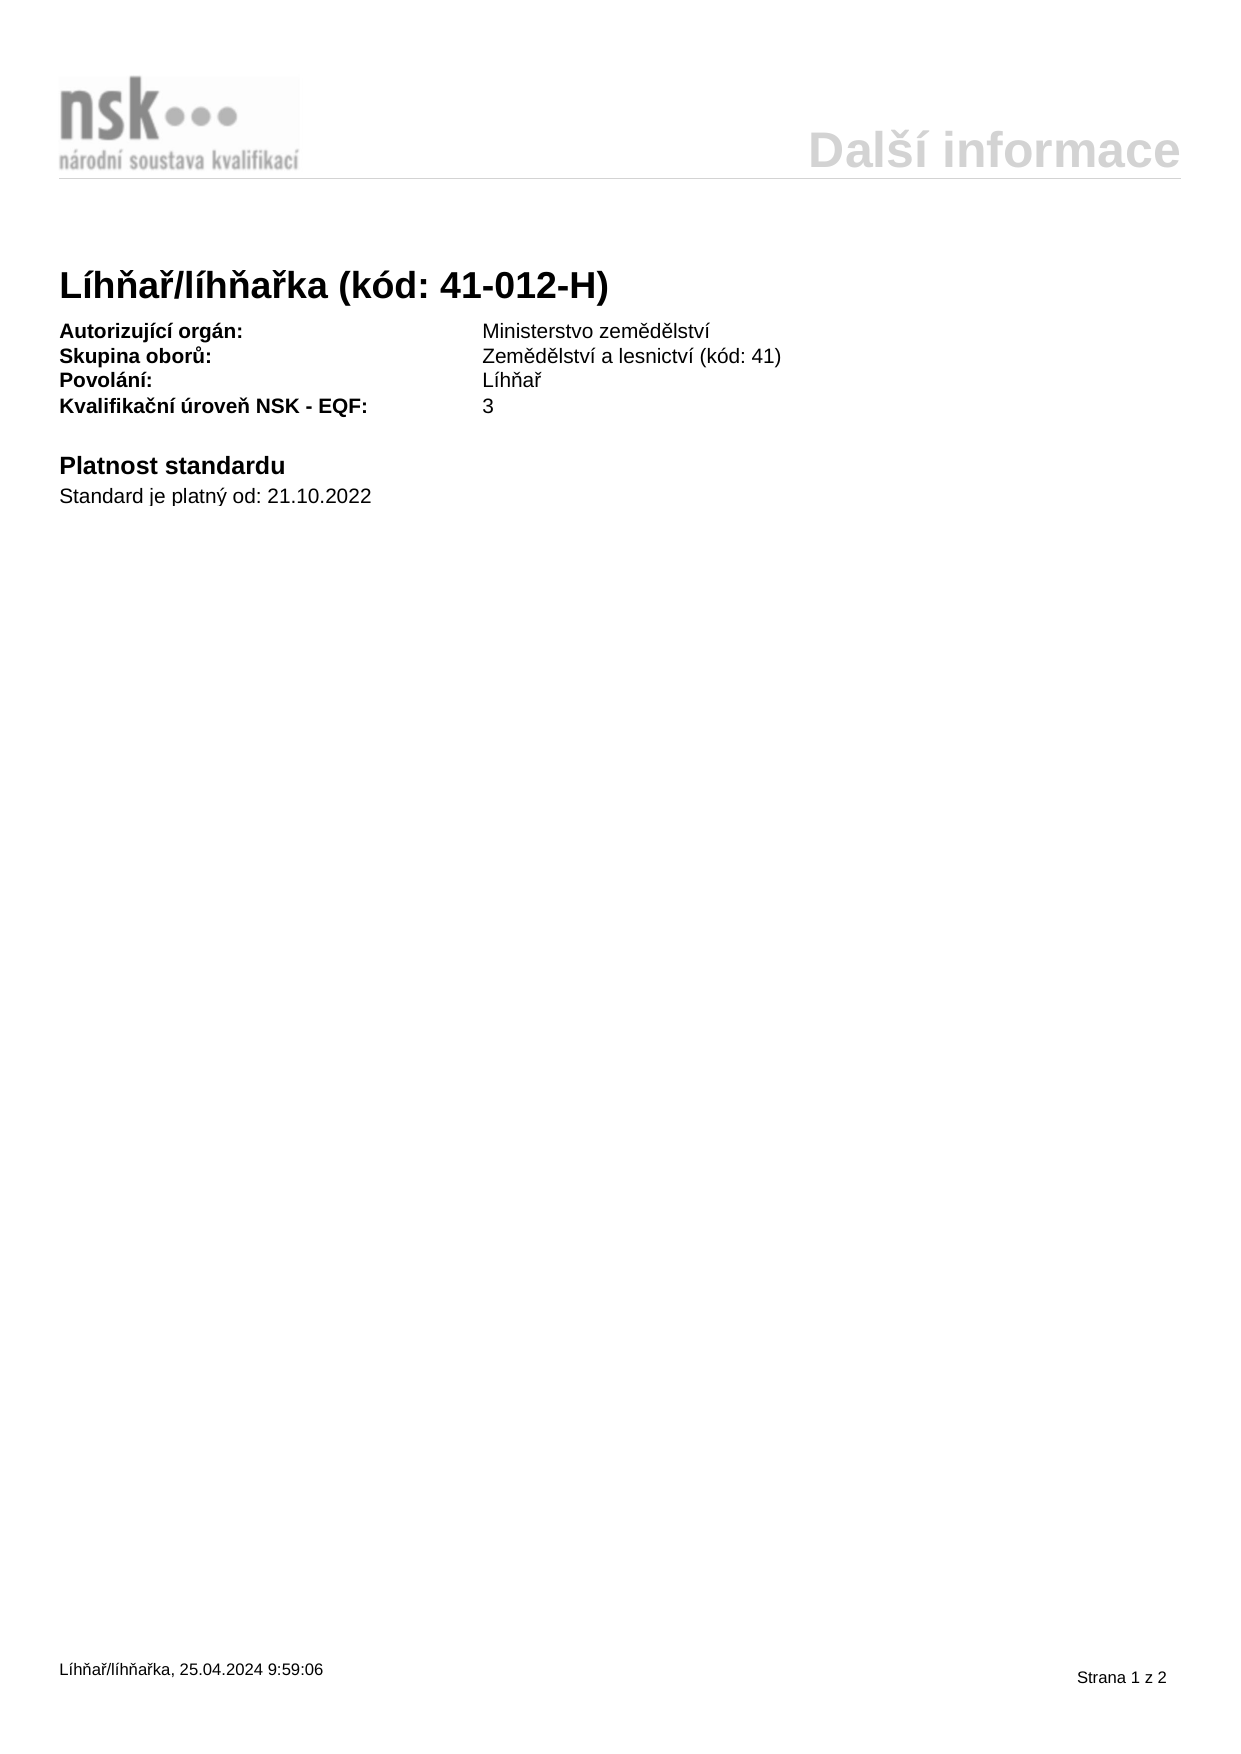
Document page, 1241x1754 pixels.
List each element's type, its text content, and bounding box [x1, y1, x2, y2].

table_cell [1167, 1384, 1181, 1659]
table_cell [59, 506, 119, 806]
table_cell Skupina oborů: [59, 344, 482, 368]
table_cell [1167, 1106, 1181, 1383]
table_cell [627, 1106, 861, 1383]
table_cell [119, 806, 482, 1106]
table_cell [119, 307, 482, 319]
table_cell [119, 196, 482, 224]
table_cell [627, 1384, 861, 1659]
table_cell [482, 506, 619, 806]
table_cell [619, 307, 627, 319]
table_cell [1167, 806, 1181, 1106]
table_cell [59, 806, 119, 1106]
picture [58, 59, 620, 172]
table_cell [861, 1106, 1167, 1383]
table_cell [861, 307, 1167, 319]
table_cell [59, 172, 119, 178]
table_cell [119, 506, 482, 806]
table_cell [482, 1384, 619, 1659]
table_cell [861, 506, 1167, 806]
table_cell [1167, 506, 1181, 806]
table_header [620, 59, 627, 172]
table_cell [619, 418, 627, 447]
table_cell [119, 418, 482, 447]
table_cell [482, 307, 619, 319]
table_cell Standard je platný od: 21.10.2022 [59, 484, 1181, 506]
table_cell [619, 196, 627, 224]
table_cell Ministerstvo zemědělství [482, 319, 1181, 344]
table_cell [1167, 196, 1181, 224]
table_cell [619, 1384, 627, 1659]
table_cell Líhňař/líhňařka (kód: 41-012-H) [59, 224, 1181, 307]
table_cell [59, 196, 119, 224]
table_cell [59, 1106, 119, 1383]
table_cell [482, 196, 619, 224]
table_cell [1167, 418, 1181, 447]
table_cell Líhňař/líhňařka, 25.04.2024 9:59:06 [59, 1660, 861, 1696]
table_cell [627, 307, 861, 319]
table_cell [482, 172, 619, 178]
table_cell [59, 1384, 119, 1659]
table_cell Povolání: [59, 368, 482, 392]
table_cell [59, 179, 1181, 196]
table_cell Kvalifikační úroveň NSK - EQF: [59, 394, 482, 417]
table_cell [627, 506, 861, 806]
table_cell Strana 1 z 2 [861, 1660, 1167, 1696]
table_cell [119, 1106, 482, 1383]
table_cell [119, 172, 482, 178]
table_cell Líhňař [482, 368, 1181, 393]
table_cell [1167, 1660, 1181, 1696]
table_cell [627, 196, 861, 224]
table_cell [482, 806, 619, 1106]
table_cell [619, 172, 627, 178]
table_cell [59, 418, 119, 447]
table_cell Zemědělství a lesnictví (kód: 41) [482, 344, 1181, 368]
table_cell [482, 1106, 619, 1383]
table_cell [627, 418, 861, 447]
table_cell Autorizující orgán: [59, 319, 482, 343]
table_cell [861, 806, 1167, 1106]
table_cell [619, 1106, 627, 1383]
table_cell [119, 1384, 482, 1659]
table_cell [1167, 307, 1181, 319]
table_cell 3 [482, 394, 1181, 417]
table_cell [627, 806, 861, 1106]
table_cell [619, 506, 627, 806]
table_cell [861, 418, 1167, 447]
table_cell [482, 418, 619, 447]
table_cell Platnost standardu [59, 448, 1181, 483]
table_cell [59, 307, 119, 319]
table_cell [619, 806, 627, 1106]
table_header Další informace [627, 59, 1181, 178]
table_cell [861, 1384, 1167, 1659]
table_cell [861, 196, 1167, 224]
